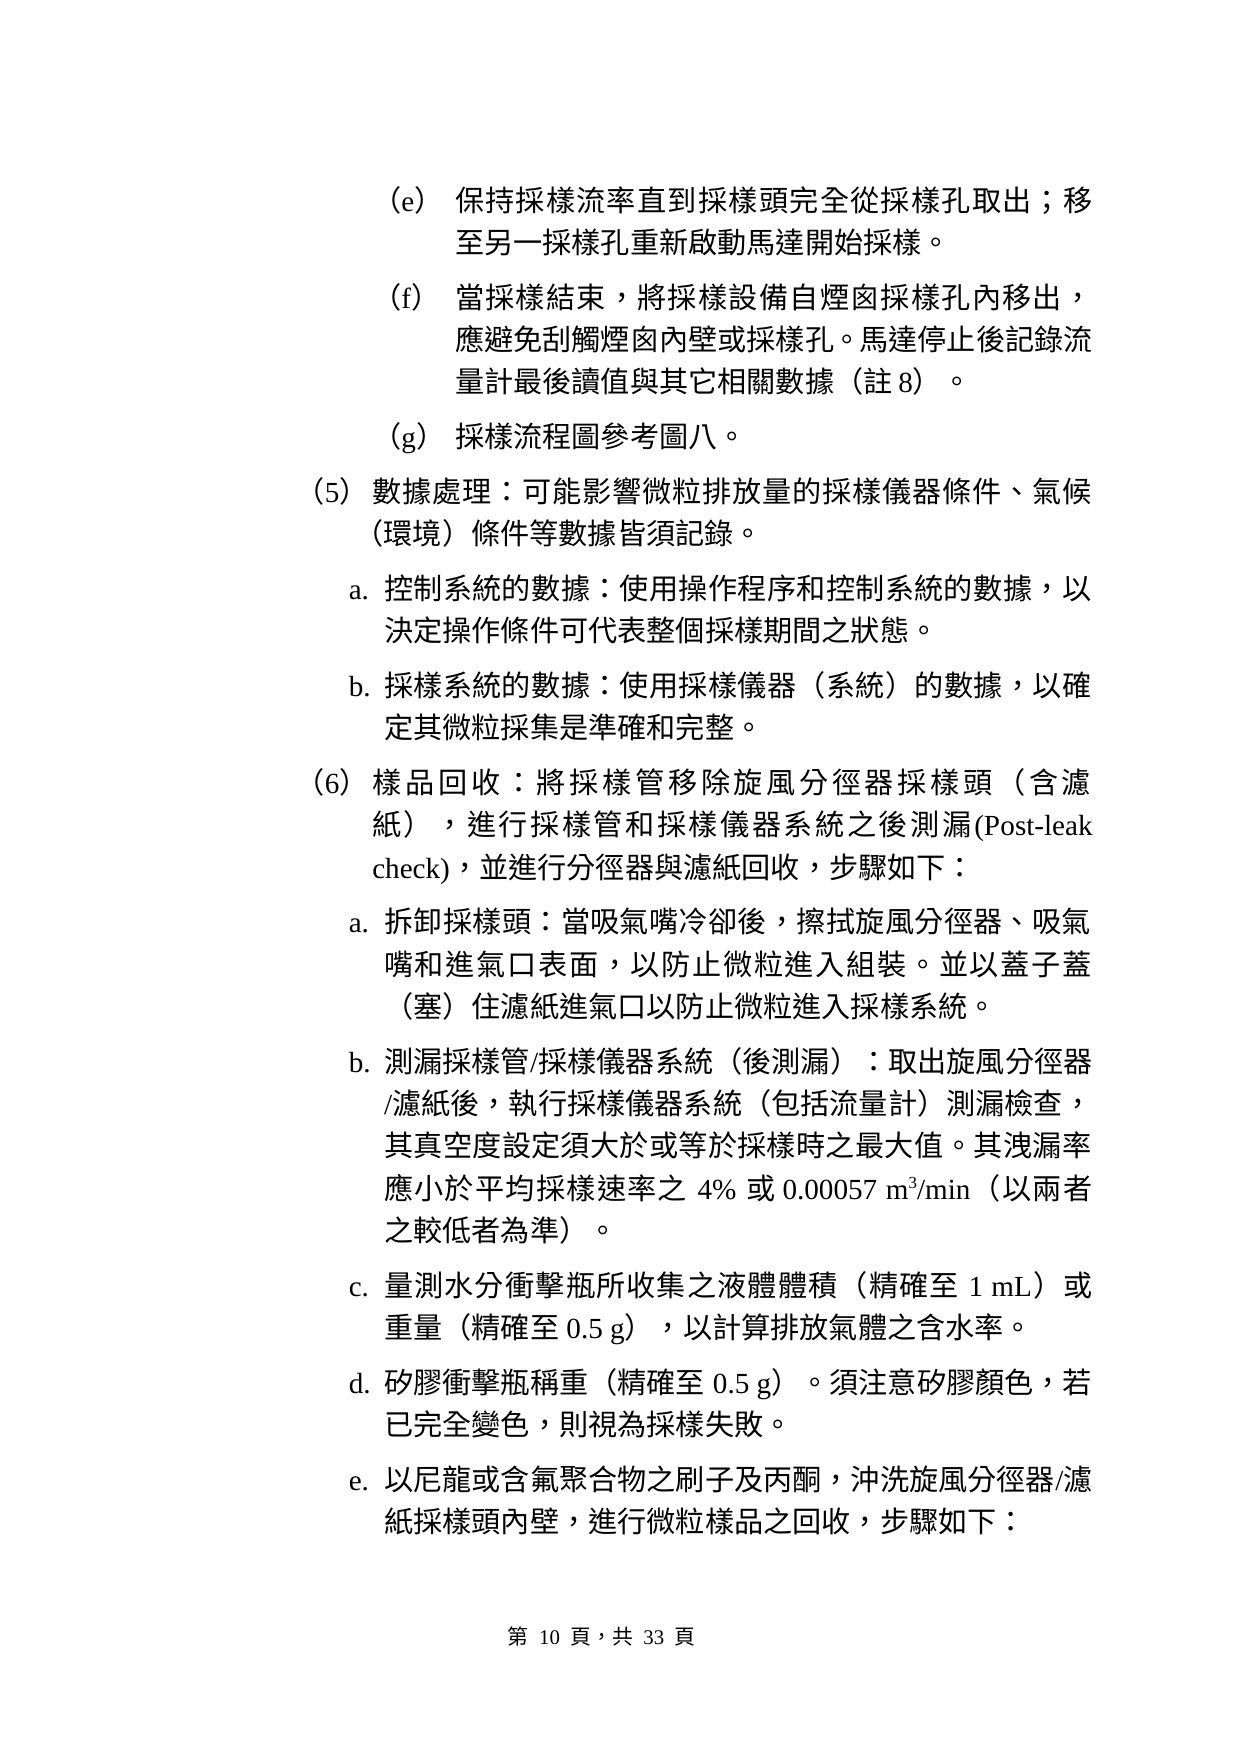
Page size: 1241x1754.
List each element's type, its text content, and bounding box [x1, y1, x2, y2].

list 當採樣結束，將採樣設備自煙囪採樣孔內移出，應避免刮觸煙囪內壁或採樣孔。馬達停止後記錄流量計最後讀值與其它相關數據（註8）。 [372, 274, 1092, 401]
list 保持採樣流率直到採樣頭完全從採樣孔取出；移至另一採樣孔重新啟動馬達開始採樣。 [372, 177, 1092, 262]
list 數據處理：可能影響微粒排放量的採樣儀器條件、氣候（環境）條件等數據皆須記錄。 [295, 468, 1092, 553]
list 以尼龍或含氟聚合物之刷子及丙酮，沖洗旋風分徑器/濾紙採樣頭內壁，進行微粒樣品之回收，步驟如下： [348, 1457, 1092, 1541]
list 採樣系統的數據：使用採樣儀器（系統）的數據，以確定其微粒採集是準確和完整。 [348, 663, 1092, 747]
list 拆卸採樣頭：當吸氣嘴冷卻後，擦拭旋風分徑器、吸氣嘴和進氣口表面，以防止微粒進入組裝。並以蓋子蓋（塞）住濾紙進氣口以防止微粒進入採樣系統。 [348, 899, 1092, 1026]
list 測漏採樣管/採樣儀器系統（後測漏）：取出旋風分徑器/濾紙後，執行採樣儀器系統（包括流量計）測漏檢查，其真空度設定須大於或等於採樣時之最大值。其洩漏率應小於平均採樣速率之 4% 或0.00057 m3/min（以兩者之較低者為準）。 [348, 1038, 1092, 1250]
list 採樣流程圖參考圖八。 [372, 414, 1092, 456]
list 樣品回收：將採樣管移除旋風分徑器採樣頭（含濾紙），進行採樣管和採樣儀器系統之後測漏(Post-leak check)，並進行分徑器與濾紙回收，步驟如下： [295, 760, 1092, 887]
list 量測水分衝擊瓶所收集之液體體積（精確至 1 mL）或重量（精確至 0.5 g），以計算排放氣體之含水率。 [348, 1262, 1092, 1347]
list 矽膠衝擊瓶稱重（精確至 0.5 g）。須注意矽膠顏色，若已完全變色，則視為採樣失敗。 [348, 1359, 1092, 1444]
list 控制系統的數據：使用操作程序和控制系統的數據，以決定操作條件可代表整個採樣期間之狀態。 [348, 566, 1092, 650]
